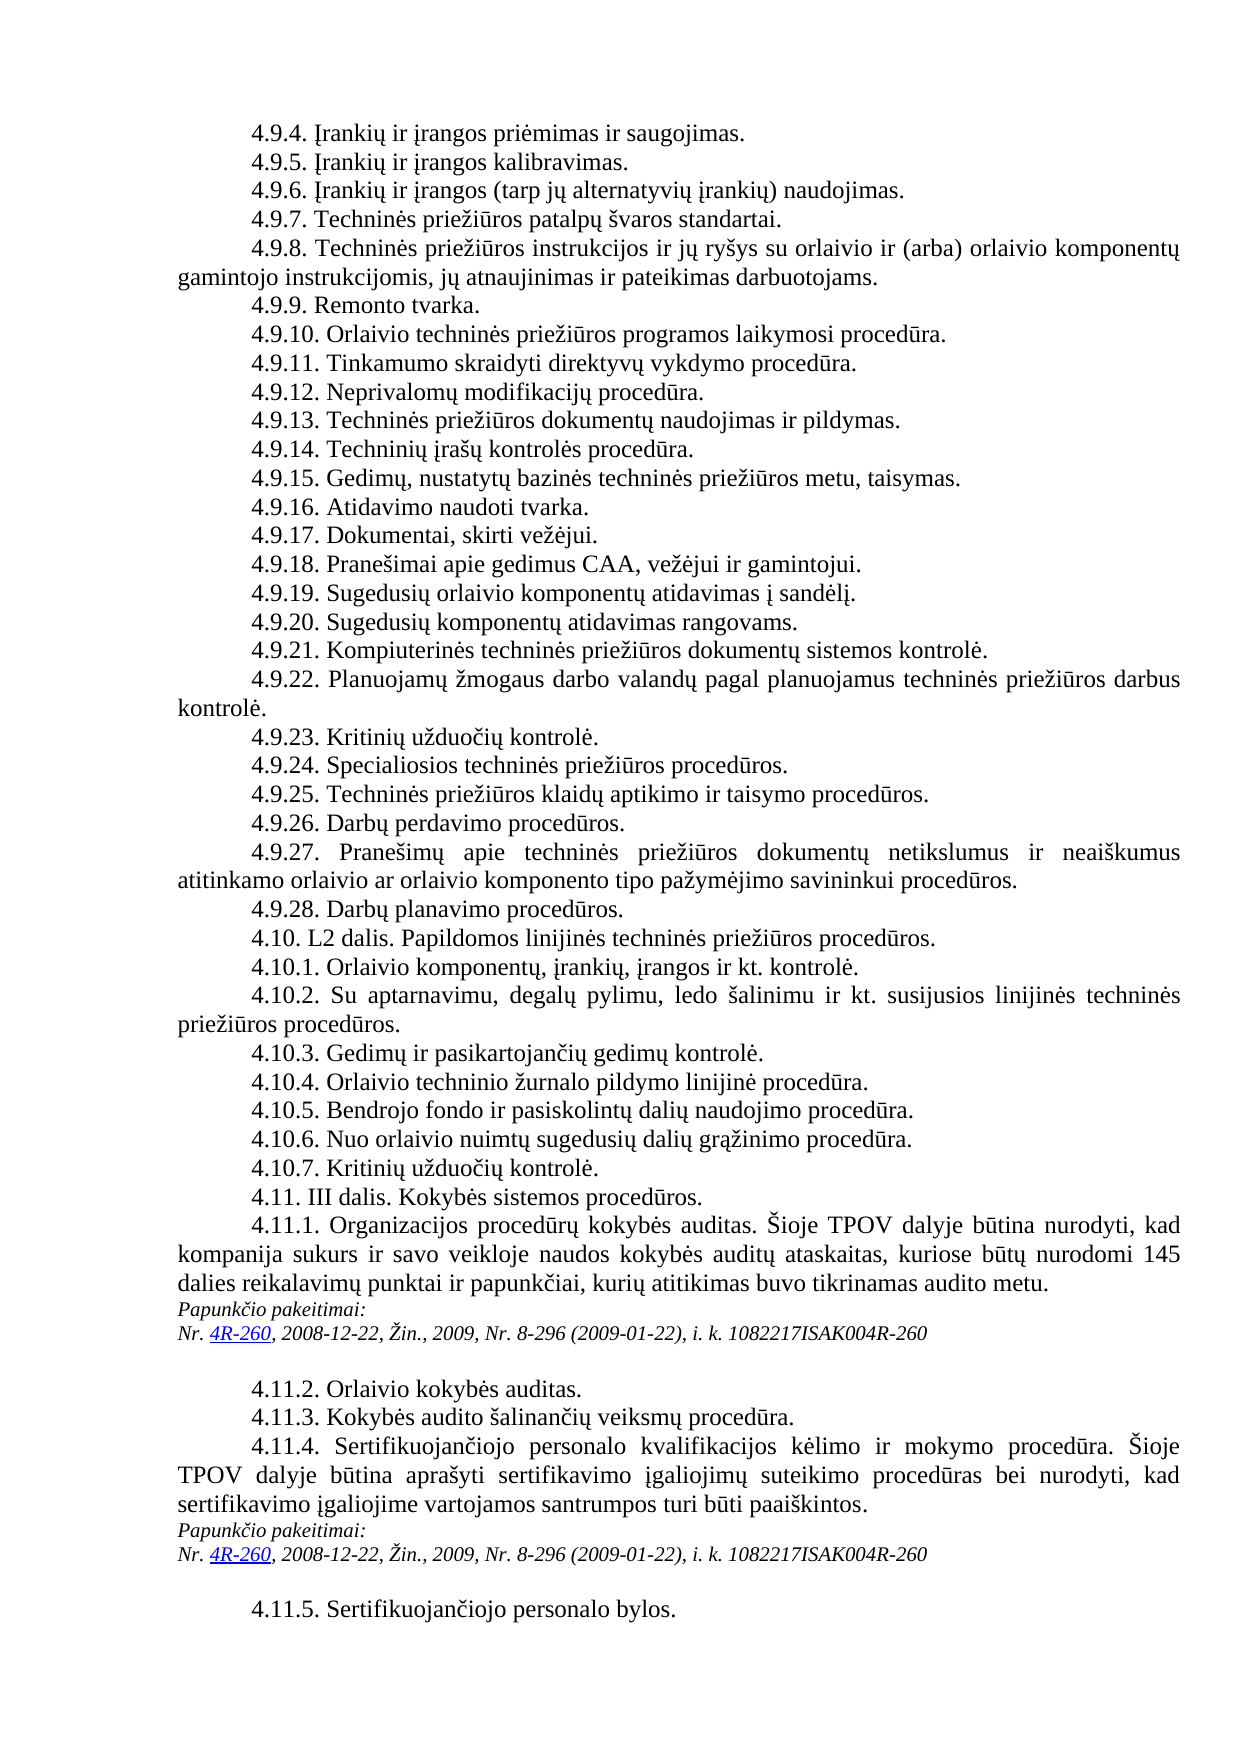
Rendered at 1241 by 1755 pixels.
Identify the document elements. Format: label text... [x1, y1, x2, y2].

text 4.9.8. Techninės priežiūros instrukcijos ir jų ryšys su orlaivio ir (arba) orlaivio komponentų gamintojo instrukcijomis, jų atnaujinimas ir pateikimas darbuotojams. [177, 233, 1181, 291]
text 4.9.16. Atidavimo naudoti tvarka. [177, 492, 1181, 521]
text Papunkčio pakeitimai: [177, 1297, 1181, 1321]
text 4.9.27. Pranešimų apie techninės priežiūros dokumentų netikslumus ir neaiškumus atitinkamo orlaivio ar orlaivio komponento tipo pažymėjimo savininkui procedūros. [177, 837, 1181, 894]
text 4.9.7. Techninės priežiūros patalpų švaros standartai. [177, 204, 1181, 233]
text 4.9.10. Orlaivio techninės priežiūros programos laikymosi procedūra. [177, 319, 1181, 348]
text 4.9.4. Įrankių ir įrangos priėmimas ir saugojimas. [177, 118, 1181, 147]
text 4.9.24. Specialiosios techninės priežiūros procedūros. [177, 751, 1181, 779]
text 4.11.2. Orlaivio kokybės auditas. [177, 1374, 1181, 1402]
text 4.9.20. Sugedusių komponentų atidavimas rangovams. [177, 607, 1181, 636]
text 4.11. III dalis. Kokybės sistemos procedūros. [177, 1182, 1181, 1211]
text 4.10.1. Orlaivio komponentų, įrankių, įrangos ir kt. kontrolė. [177, 952, 1181, 981]
text 4.10. L2 dalis. Papildomos linijinės techninės priežiūros procedūros. [177, 923, 1181, 952]
text 4.10.7. Kritinių užduočių kontrolė. [177, 1153, 1181, 1182]
text Papunkčio pakeitimai: [177, 1517, 1181, 1542]
text 4.9.21. Kompiuterinės techninės priežiūros dokumentų sistemos kontrolė. [177, 636, 1181, 664]
text 4.9.12. Neprivalomų modifikacijų procedūra. [177, 377, 1181, 406]
text 4.9.11. Tinkamumo skraidyti direktyvų vykdymo procedūra. [177, 348, 1181, 377]
text 4.11.3. Kokybės audito šalinančių veiksmų procedūra. [177, 1402, 1181, 1431]
text 4.10.2. Su aptarnavimu, degalų pylimu, ledo šalinimu ir kt. susijusios linijinės techninės priežiūros procedūros. [177, 981, 1181, 1038]
text 4.10.5. Bendrojo fondo ir pasiskolintų dalių naudojimo procedūra. [177, 1096, 1181, 1124]
text 4.9.6. Įrankių ir įrangos (tarp jų alternatyvių įrankių) naudojimas. [177, 176, 1181, 204]
text 4.11.5. Sertifikuojančiojo personalo bylos. [177, 1594, 1181, 1623]
text 4.9.26. Darbų perdavimo procedūros. [177, 808, 1181, 837]
text 4.9.15. Gedimų, nustatytų bazinės techninės priežiūros metu, taisymas. [177, 463, 1181, 492]
text 4.10.4. Orlaivio techninio žurnalo pildymo linijinė procedūra. [177, 1067, 1181, 1096]
text 4.11.1. Organizacijos procedūrų kokybės auditas. Šioje TPOV dalyje būtina nurodyti, kad kompanija sukurs ir savo veikloje naudos kokybės auditų ataskaitas, kuriose būtų nurodomi 145 dalies reikalavimų punktai ir papunkčiai, kurių atitikimas buvo tikrinamas audito metu. [177, 1211, 1181, 1297]
text 4.11.4. Sertifikuojančiojo personalo kvalifikacijos kėlimo ir mokymo procedūra. Šioje TPOV dalyje būtina aprašyti sertifikavimo įgaliojimų suteikimo procedūras bei nurodyti, kad sertifikavimo įgaliojime vartojamos santrumpos turi būti paaiškintos. [177, 1431, 1181, 1517]
text 4.9.17. Dokumentai, skirti vežėjui. [177, 521, 1181, 549]
text 4.9.23. Kritinių užduočių kontrolė. [177, 722, 1181, 751]
text 4.9.19. Sugedusių orlaivio komponentų atidavimas į sandėlį. [177, 578, 1181, 607]
text 4.9.14. Techninių įrašų kontrolės procedūra. [177, 434, 1181, 463]
text 4.9.25. Techninės priežiūros klaidų aptikimo ir taisymo procedūros. [177, 779, 1181, 808]
text Nr. 4R-260, 2008-12-22, Žin., 2009, Nr. 8-296 (2009-01-22), i. k. 1082217ISAK004R-260 [177, 1542, 1181, 1566]
text 4.9.22. Planuojamų žmogaus darbo valandų pagal planuojamus techninės priežiūros darbus kontrolė. [177, 664, 1181, 722]
text 4.9.9. Remonto tvarka. [177, 291, 1181, 319]
text 4.9.13. Techninės priežiūros dokumentų naudojimas ir pildymas. [177, 406, 1181, 434]
text 4.10.3. Gedimų ir pasikartojančių gedimų kontrolė. [177, 1038, 1181, 1067]
text 4.9.5. Įrankių ir įrangos kalibravimas. [177, 147, 1181, 176]
text Nr. 4R-260, 2008-12-22, Žin., 2009, Nr. 8-296 (2009-01-22), i. k. 1082217ISAK004R-260 [177, 1321, 1181, 1345]
text 4.9.18. Pranešimai apie gedimus CAA, vežėjui ir gamintojui. [177, 549, 1181, 578]
text 4.9.28. Darbų planavimo procedūros. [177, 894, 1181, 923]
text 4.10.6. Nuo orlaivio nuimtų sugedusių dalių grąžinimo procedūra. [177, 1124, 1181, 1153]
